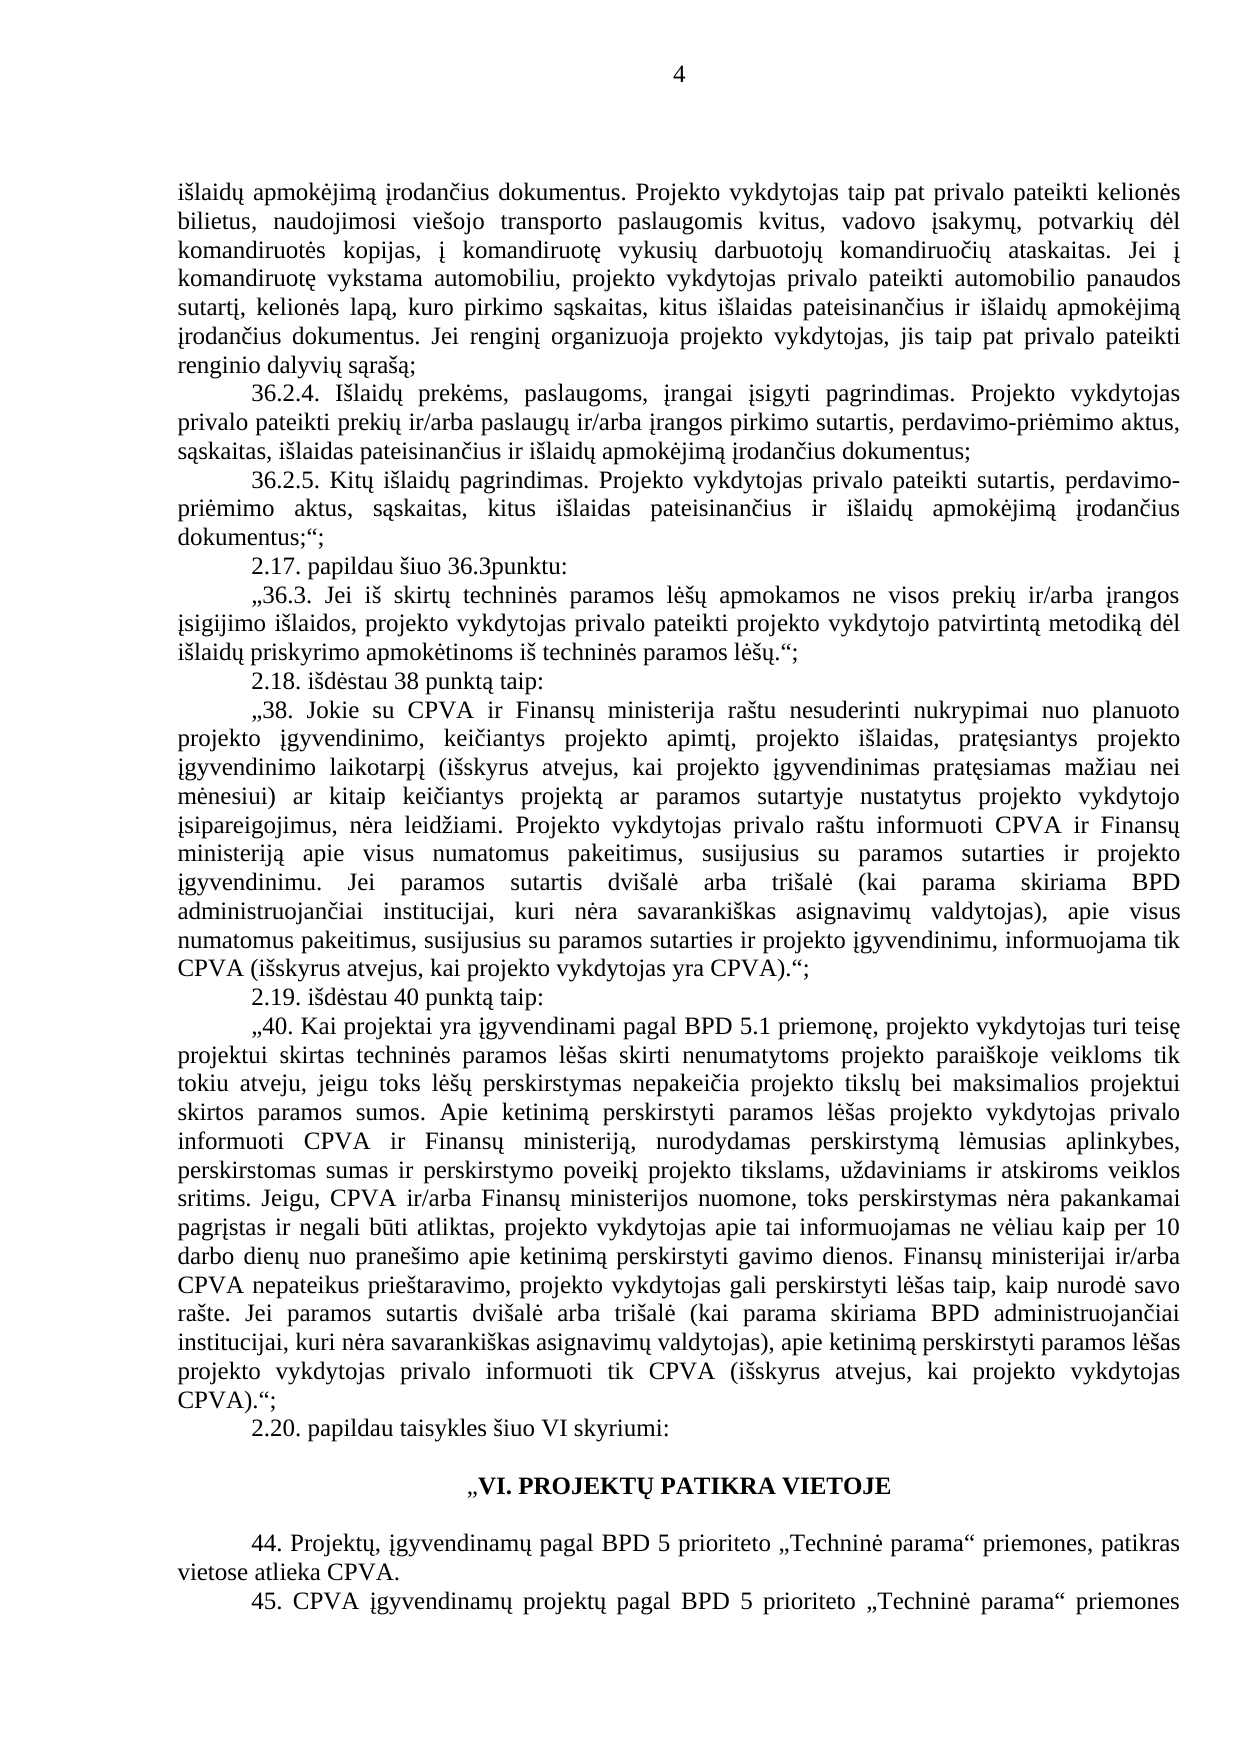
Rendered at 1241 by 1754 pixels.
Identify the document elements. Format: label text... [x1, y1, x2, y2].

text „40. Kai projektai yra įgyvendinami pagal BPD 5.1 priemonę, projekto vykdytojas turi teisę projektui skirtas techninės paramos lėšas skirti nenumatytoms projekto paraiškoje veikloms tik tokiu atveju, jeigu toks lėšų perskirstymas nepakeičia projekto tikslų bei maksimalios projektui skirtos paramos sumos. Apie ketinimą perskirstyti paramos lėšas projekto vykdytojas privalo informuoti CPVA ir Finansų ministeriją, nurodydamas perskirstymą lėmusias aplinkybes, perskirstomas sumas ir perskirstymo poveikį projekto tikslams, uždaviniams ir atskiroms veiklos sritims. Jeigu, CPVA ir/arba Finansų ministerijos nuomone, toks perskirstymas nėra pakankamai pagrįstas ir negali būti atliktas, projekto vykdytojas apie tai informuojamas ne vėliau kaip per 10 darbo dienų nuo pranešimo apie ketinimą perskirstyti gavimo dienos. Finansų ministerijai ir/arba CPVA nepateikus prieštaravimo, projekto vykdytojas gali perskirstyti lėšas taip, kaip nurodė savo rašte. Jei paramos sutartis dvišalė arba trišalė (kai parama skiriama BPD administruojančiai institucijai, kuri nėra savarankiškas asignavimų valdytojas), apie ketinimą perskirstyti paramos lėšas projekto vykdytojas privalo informuoti tik CPVA (išskyrus atvejus, kai projekto vykdytojas CPVA).“; [177, 1011, 1181, 1413]
text 2.17. papildau šiuo 36.3punktu: [177, 551, 1181, 580]
text „36.3. Jei iš skirtų techninės paramos lėšų apmokamos ne visos prekių ir/arba įrangos įsigijimo išlaidos, projekto vykdytojas privalo pateikti projekto vykdytojo patvirtintą metodiką dėl išlaidų priskyrimo apmokėtinoms iš techninės paramos lėšų.“; [177, 580, 1181, 666]
text 2.18. išdėstau 38 punktą taip: [177, 666, 1181, 695]
text išlaidų apmokėjimą įrodančius dokumentus. Projekto vykdytojas taip pat privalo pateikti kelionės bilietus, naudojimosi viešojo transporto paslaugomis kvitus, vadovo įsakymų, potvarkių dėl komandiruotės kopijas, į komandiruotę vykusių darbuotojų komandiruočių ataskaitas. Jei į komandiruotę vykstama automobiliu, projekto vykdytojas privalo pateikti automobilio panaudos sutartį, kelionės lapą, kuro pirkimo sąskaitas, kitus išlaidas pateisinančius ir išlaidų apmokėjimą įrodančius dokumentus. Jei renginį organizuoja projekto vykdytojas, jis taip pat privalo pateikti renginio dalyvių sąrašą; [177, 177, 1181, 378]
text 2.19. išdėstau 40 punktą taip: [177, 982, 1181, 1011]
text „38. Jokie su CPVA ir Finansų ministerija raštu nesuderinti nukrypimai nuo planuoto projekto įgyvendinimo, keičiantys projekto apimtį, projekto išlaidas, pratęsiantys projekto įgyvendinimo laikotarpį (išskyrus atvejus, kai projekto įgyvendinimas pratęsiamas mažiau nei mėnesiui) ar kitaip keičiantys projektą ar paramos sutartyje nustatytus projekto vykdytojo įsipareigojimus, nėra leidžiami. Projekto vykdytojas privalo raštu informuoti CPVA ir Finansų ministeriją apie visus numatomus pakeitimus, susijusius su paramos sutarties ir projekto įgyvendinimu. Jei paramos sutartis dvišalė arba trišalė (kai parama skiriama BPD administruojančiai institucijai, kuri nėra savarankiškas asignavimų valdytojas), apie visus numatomus pakeitimus, susijusius su paramos sutarties ir projekto įgyvendinimu, informuojama tik CPVA (išskyrus atvejus, kai projekto vykdytojas yra CPVA).“; [177, 695, 1181, 982]
text 2.20. papildau taisykles šiuo VI skyriumi: [177, 1413, 1181, 1442]
text 36.2.4. Išlaidų prekėms, paslaugoms, įrangai įsigyti pagrindimas. Projekto vykdytojas privalo pateikti prekių ir/arba paslaugų ir/arba įrangos pirkimo sutartis, perdavimo-priėmimo aktus, sąskaitas, išlaidas pateisinančius ir išlaidų apmokėjimą įrodančius dokumentus; [177, 378, 1181, 465]
text 44. Projektų, įgyvendinamų pagal BPD 5 prioriteto „Techninė parama“ priemones, patikras vietose atlieka CPVA. [177, 1528, 1181, 1586]
text „VI. PROJEKTŲ PATIKRA VIETOJE [177, 1471, 1181, 1500]
text 45. CPVA įgyvendinamų projektų pagal BPD 5 prioriteto „Techninė parama“ priemones [177, 1586, 1181, 1615]
text 36.2.5. Kitų išlaidų pagrindimas. Projekto vykdytojas privalo pateikti sutartis, perdavimo-priėmimo aktus, sąskaitas, kitus išlaidas pateisinančius ir išlaidų apmokėjimą įrodančius dokumentus;“; [177, 465, 1181, 551]
